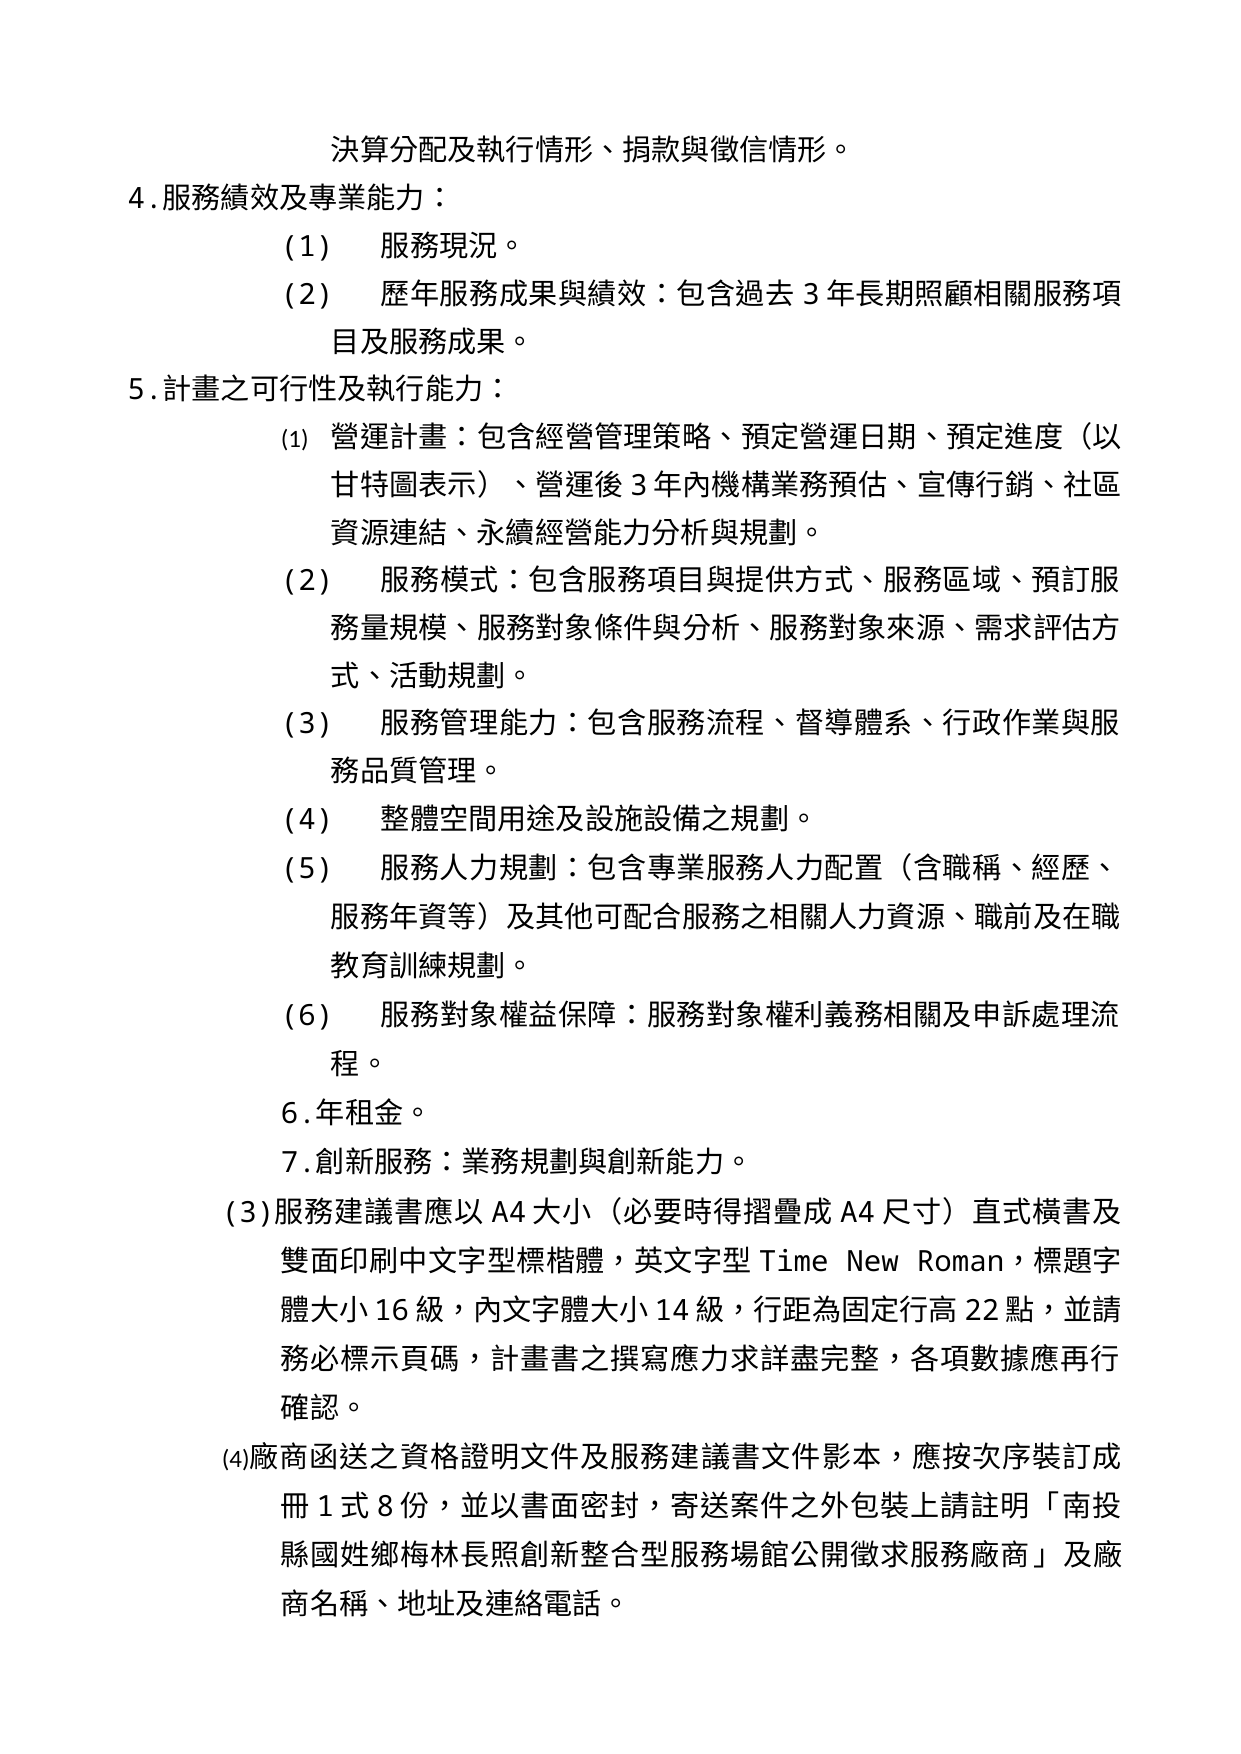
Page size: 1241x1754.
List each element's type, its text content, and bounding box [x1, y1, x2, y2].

list 服務績效及專業能力： [118, 175, 1122, 217]
list 歷年服務成果與績效：包含過去3年長期照顧相關服務項目及服務成果。 [281, 270, 1122, 360]
list 決算分配及執行情形、捐款與徵信情形。 [281, 127, 1122, 169]
list 廠商函送之資格證明文件及服務建議書文件影本，應按次序裝訂成冊1式8份，並以書面密封，寄送案件之外包裝上請註明「南投縣國姓鄉梅林長照創新整合型服務場館公開徵求服務廠商」及廠商名稱、地址及連絡電話。 [222, 1433, 1122, 1622]
list 服務對象權益保障：服務對象權利義務相關及申訴處理流程。 [281, 992, 1122, 1083]
list 營運計畫：包含經營管理策略、預定營運日期、預定進度（以甘特圖表示）、營運後3年內機構業務預估、宣傳行銷、社區資源連結、永續經營能力分析與規劃。 [281, 414, 1122, 551]
list 服務管理能力：包含服務流程、督導體系、行政作業與服務品質管理。 [281, 700, 1122, 790]
list 服務人力規劃：包含專業服務人力配置（含職稱、經歷、服務年資等）及其他可配合服務之相關人力資源、職前及在職教育訓練規劃。 [281, 845, 1122, 985]
list 服務模式：包含服務項目與提供方式、服務區域、預訂服務量規模、服務對象條件與分析、服務對象來源、需求評估方式、活動規劃。 [281, 557, 1122, 695]
list 整體空間用途及設施設備之規劃。 [281, 796, 1122, 838]
text 7.創新服務：業務規劃與創新能力。 [281, 1139, 1122, 1181]
list 計畫之可行性及執行能力： [118, 366, 1122, 408]
list 服務現況。 [281, 222, 1122, 265]
list 服務建議書應以A4大小（必要時得摺疊成A4尺寸）直式橫書及雙面印刷中文字型標楷體，英文字型Time New Roman，標題字體大小16級，內文字體大小14級，行距為固定行高22點，並請務必標示頁碼，計畫書之撰寫應力求詳盡完整，各項數據應再行確認。 [222, 1188, 1122, 1427]
text 6.年租金。 [281, 1090, 1122, 1132]
